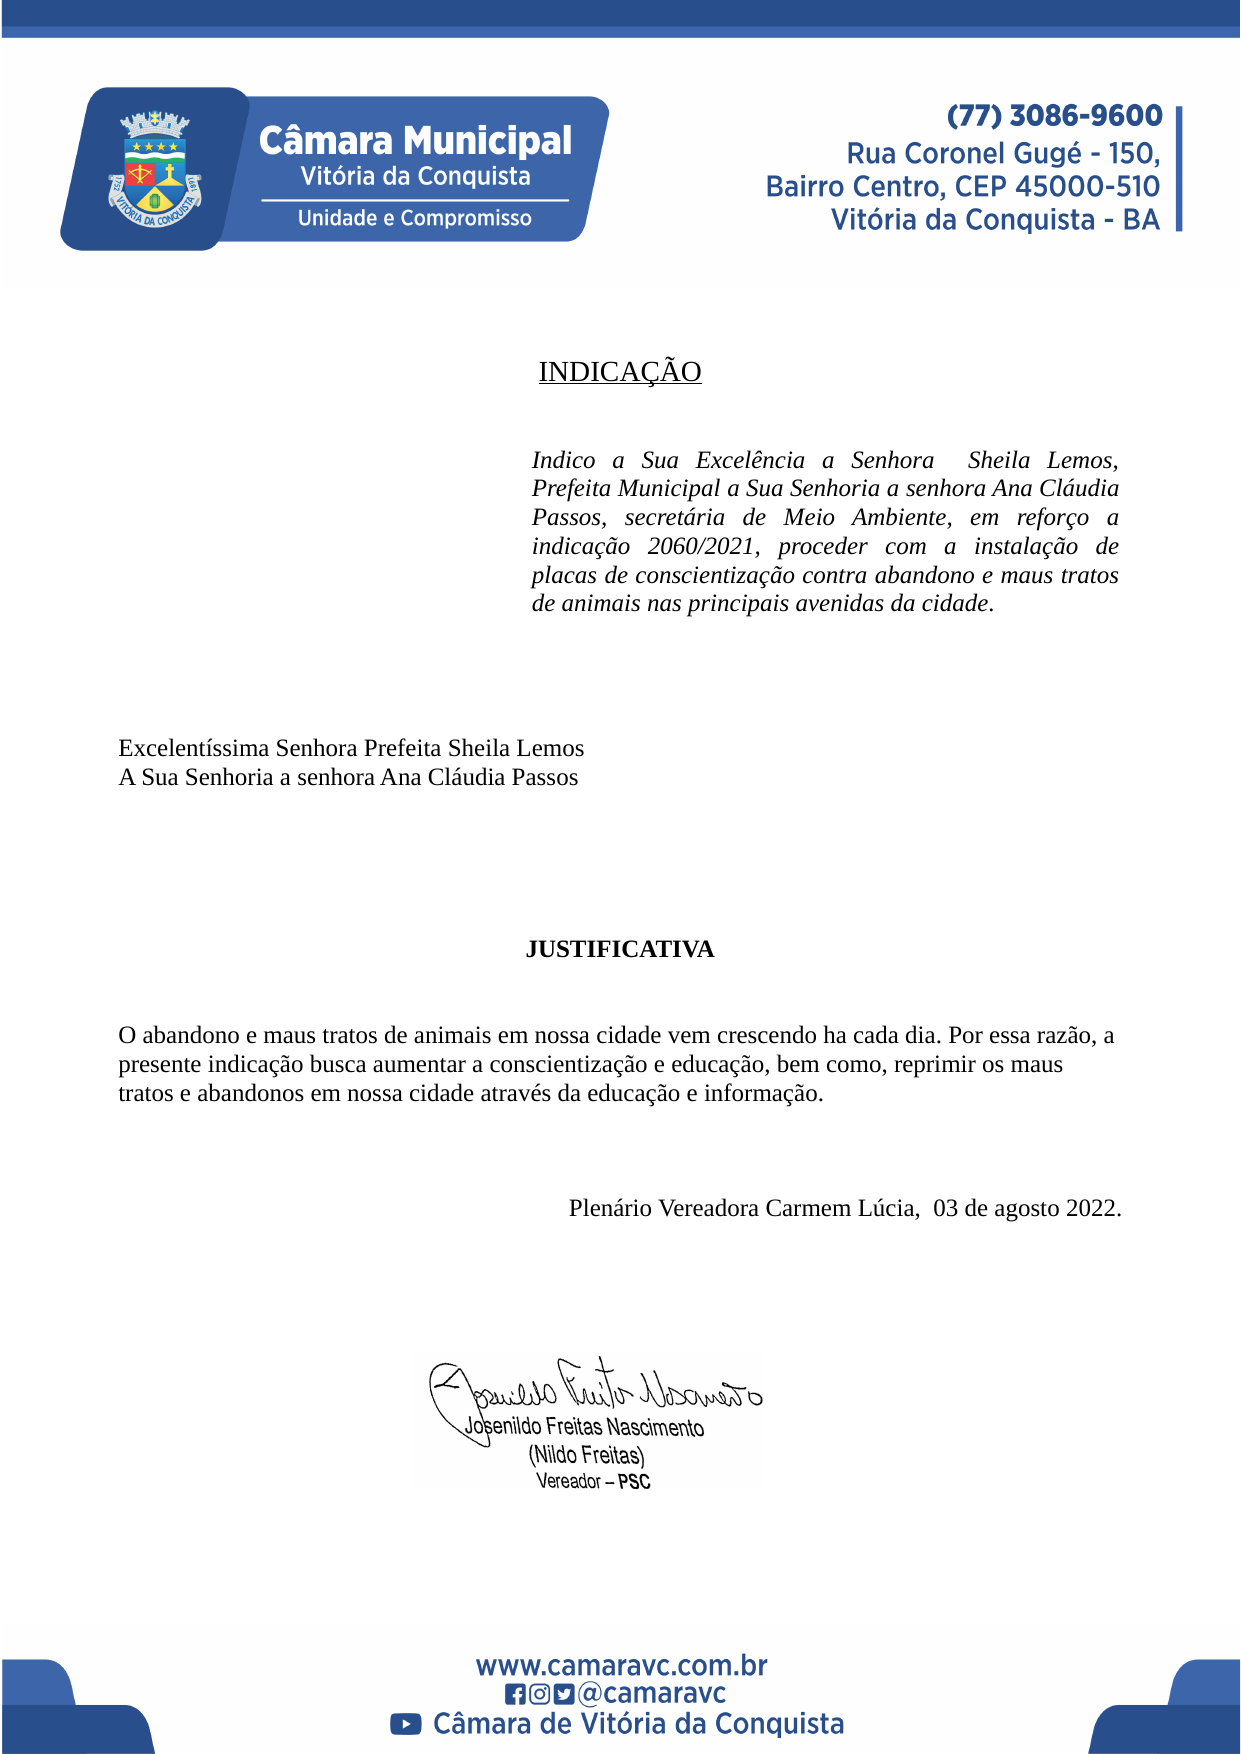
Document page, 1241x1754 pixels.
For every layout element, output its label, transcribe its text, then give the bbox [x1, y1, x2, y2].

picture [1, 0, 1240, 288]
picture [2, 1624, 1241, 1754]
text Excelentíssima Senhora Prefeita Sheila Lemos [118, 733, 1122, 762]
text INDICAÇÃO [118, 354, 1122, 387]
text A Sua Senhoria a senhora Ana Cláudia Passos [118, 762, 1122, 790]
text Plenário Vereadora Carmem Lúcia, 03 de agosto 2022. [118, 1193, 1122, 1222]
text O abandono e maus tratos de animais em nossa cidade vem crescendo ha cada dia. Por essa razão, a presente indicação busca aumentar a conscientização e educação, bem como, reprimir os maus tratos e abandonos em nossa cidade através da educação e informação. [118, 1020, 1122, 1107]
picture [414, 1351, 764, 1489]
text Indico a Sua Excelência a Senhora Sheila Lemos, Prefeita Municipal a Sua Senhoria a senhora Ana Cláudia Passos, secretária de Meio Ambiente, em reforço a indicação 2060/2021, proceder com a instalação de placas de conscientização contra abandono e maus tratos de animais nas principais avenidas da cidade. [532, 445, 1122, 617]
text JUSTIFICATIVA [118, 934, 1122, 963]
